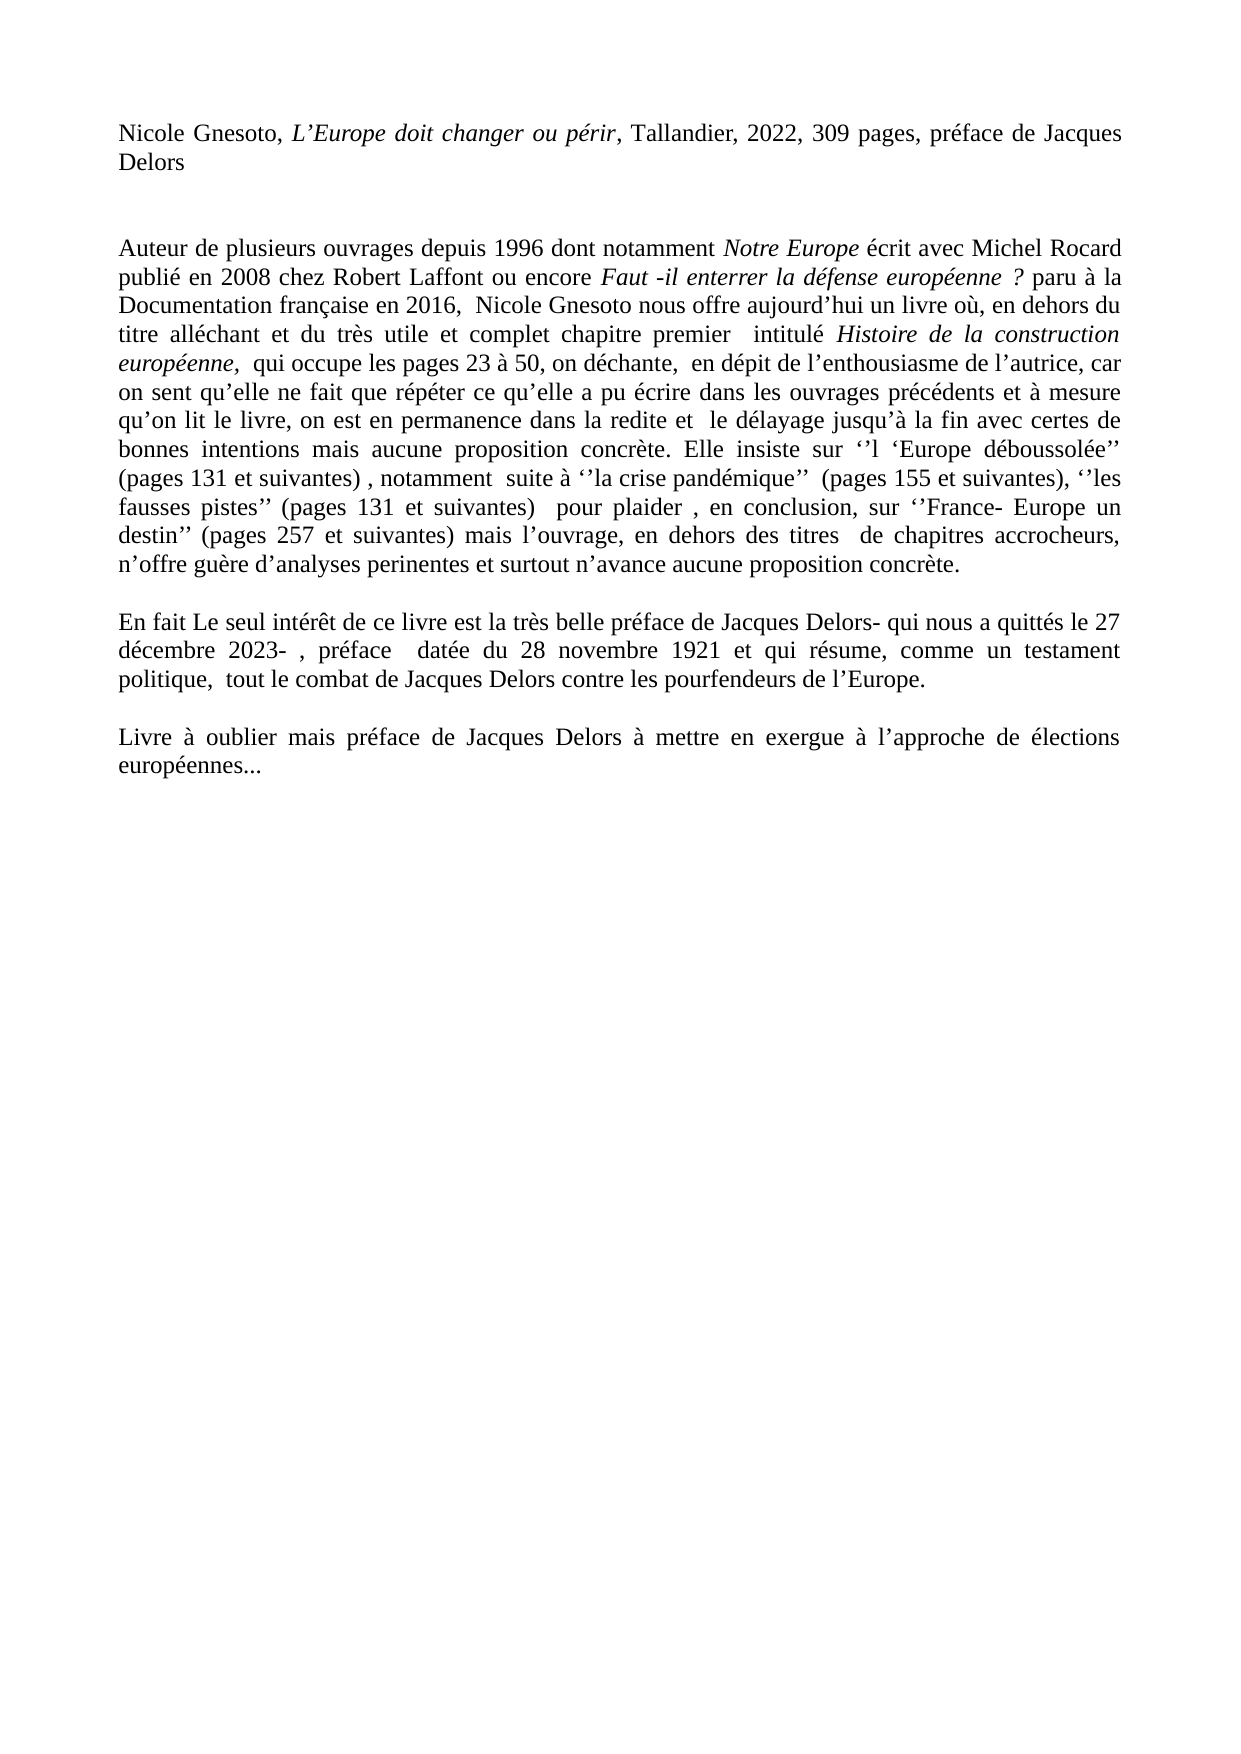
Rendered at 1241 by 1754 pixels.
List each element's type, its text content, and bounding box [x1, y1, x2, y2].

text Nicole Gnesoto, L’Europe doit changer ou périr, Tallandier, 2022, 309 pages, préface de Jacques Delors [118, 118, 1122, 176]
text Auteur de plusieurs ouvrages depuis 1996 dont notamment Notre Europe écrit avec Michel Rocard publié en 2008 chez Robert Laffont ou encore Faut -il enterrer la défense européenne ? paru à la Documentation française en 2016, Nicole Gnesoto nous offre aujourd’hui un livre où, en dehors du titre alléchant et du très utile et complet chapitre premier intitulé Histoire de la construction européenne, qui occupe les pages 23 à 50, on déchante, en dépit de l’enthousiasme de l’autrice, car on sent qu’elle ne fait que répéter ce qu’elle a pu écrire dans les ouvrages précédents et à mesure qu’on lit le livre, on est en permanence dans la redite et le délayage jusqu’à la fin avec certes de bonnes intentions mais aucune proposition concrète. Elle insiste sur ‘’l ‘Europe déboussolée’’ (pages 131 et suivantes) , notamment suite à ‘’la crise pandémique’’ (pages 155 et suivantes), ‘’les fausses pistes’’ (pages 131 et suivantes) pour plaider , en conclusion, sur ‘’France- Europe un destin’’ (pages 257 et suivantes) mais l’ouvrage, en dehors des titres de chapitres accrocheurs, n’offre guère d’analyses perinentes et surtout n’avance aucune proposition concrète. [118, 233, 1122, 578]
text En fait Le seul intérêt de ce livre est la très belle préface de Jacques Delors- qui nous a quittés le 27 décembre 2023- , préface datée du 28 novembre 1921 et qui résume, comme un testament politique, tout le combat de Jacques Delors contre les pourfendeurs de l’Europe. [118, 607, 1122, 693]
text Livre à oublier mais préface de Jacques Delors à mettre en exergue à l’approche de élections européennes... [118, 722, 1122, 779]
